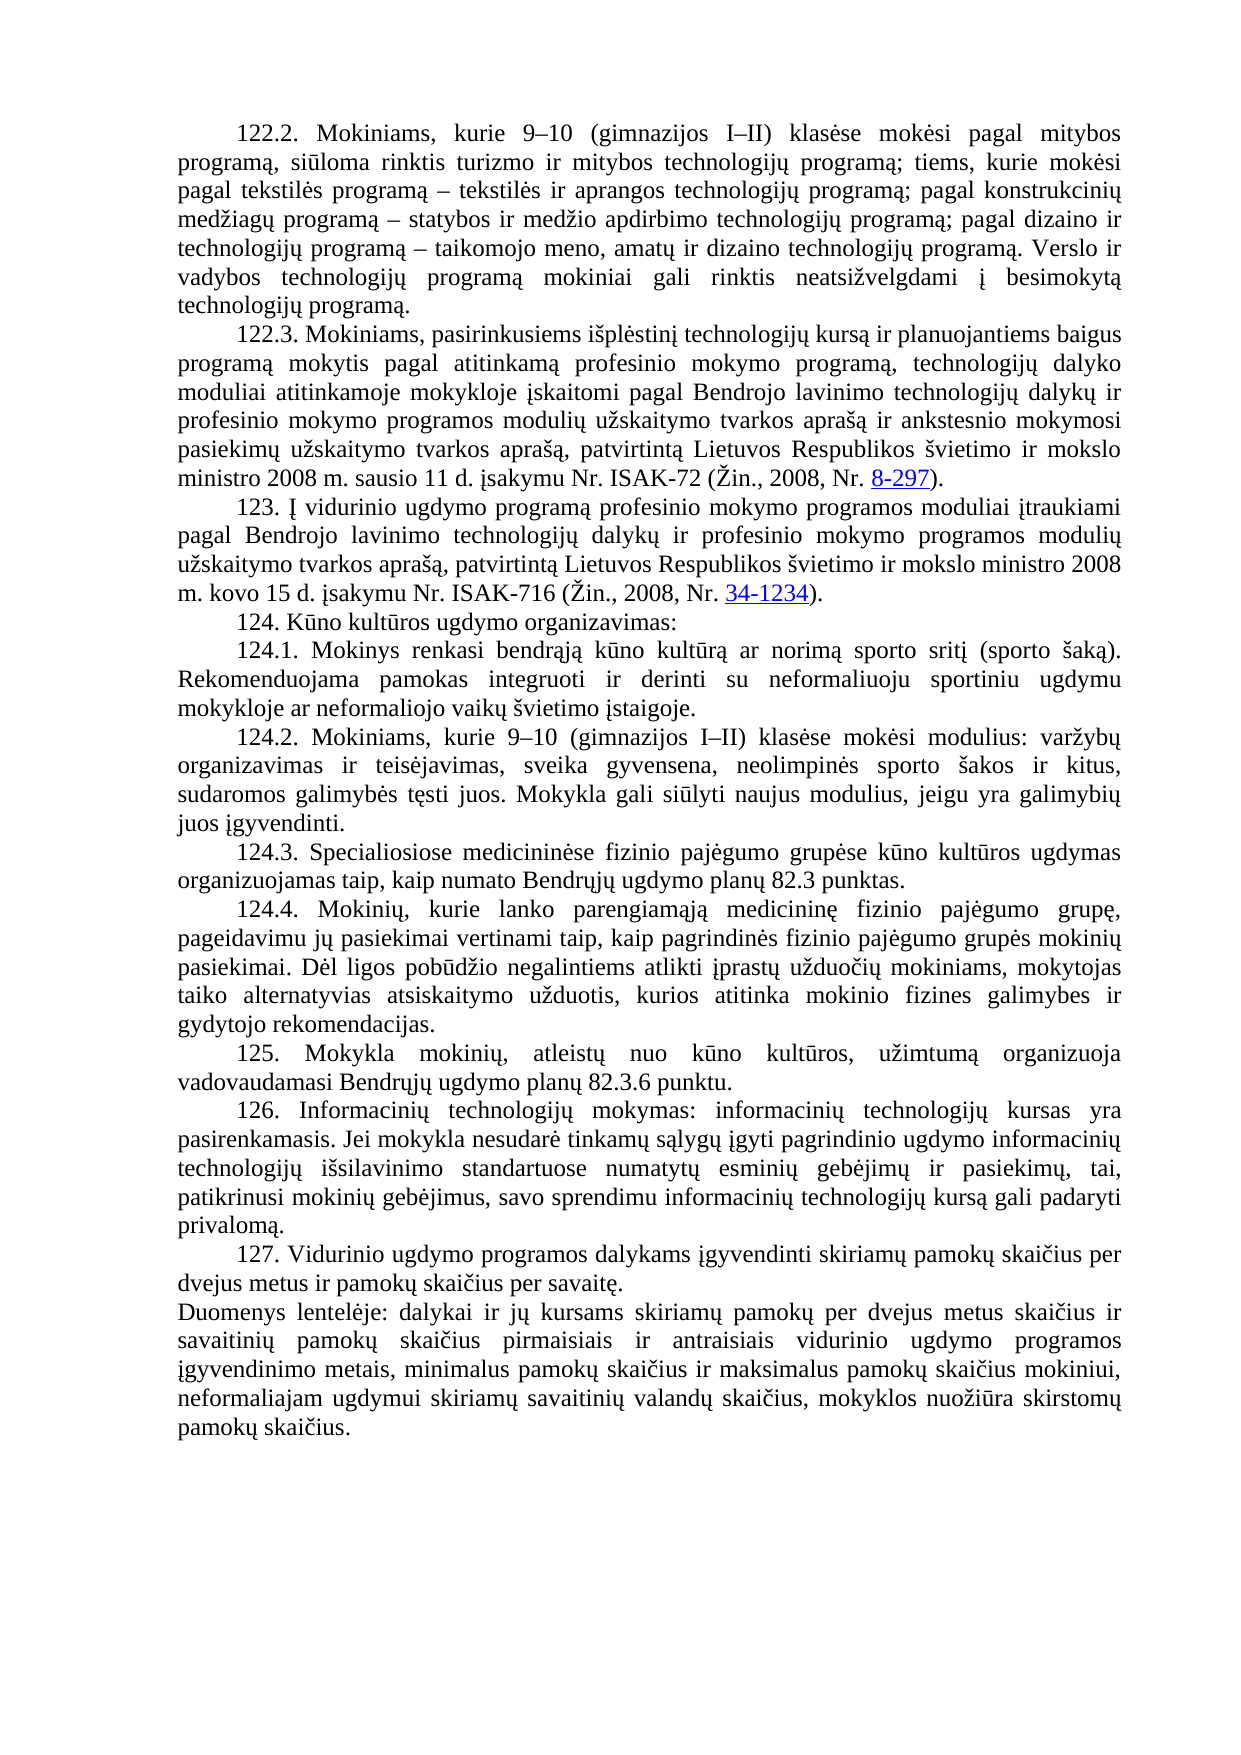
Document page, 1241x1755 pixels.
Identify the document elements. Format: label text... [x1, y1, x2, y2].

text 123. Į vidurinio ugdymo programą profesinio mokymo programos moduliai įtraukiami pagal Bendrojo lavinimo technologijų dalykų ir profesinio mokymo programos modulių užskaitymo tvarkos aprašą, patvirtintą Lietuvos Respublikos švietimo ir mokslo ministro 2008 m. kovo 15 d. įsakymu Nr. ISAK-716 (Žin., 2008, Nr. 34-1234). [177, 492, 1122, 607]
text 125. Mokykla mokinių, atleistų nuo kūno kultūros, užimtumą organizuoja vadovaudamasi Bendrųjų ugdymo planų 82.3.6 punktu. [177, 1038, 1122, 1096]
text 122.3. Mokiniams, pasirinkusiems išplėstinį technologijų kursą ir planuojantiems baigus programą mokytis pagal atitinkamą profesinio mokymo programą, technologijų dalyko moduliai atitinkamoje mokykloje įskaitomi pagal Bendrojo lavinimo technologijų dalykų ir profesinio mokymo programos modulių užskaitymo tvarkos aprašą ir ankstesnio mokymosi pasiekimų užskaitymo tvarkos aprašą, patvirtintą Lietuvos Respublikos švietimo ir mokslo ministro 2008 m. sausio 11 d. įsakymu Nr. ISAK-72 (Žin., 2008, Nr. 8-297). [177, 319, 1122, 492]
text 124. Kūno kultūros ugdymo organizavimas: [177, 607, 1122, 636]
text 126. Informacinių technologijų mokymas: informacinių technologijų kursas yra pasirenkamasis. Jei mokykla nesudarė tinkamų sąlygų įgyti pagrindinio ugdymo informacinių technologijų išsilavinimo standartuose numatytų esminių gebėjimų ir pasiekimų, tai, patikrinusi mokinių gebėjimus, savo sprendimu informacinių technologijų kursą gali padaryti privalomą. [177, 1096, 1122, 1239]
text 124.4. Mokinių, kurie lanko parengiamąją medicininę fizinio pajėgumo grupę, pageidavimu jų pasiekimai vertinami taip, kaip pagrindinės fizinio pajėgumo grupės mokinių pasiekimai. Dėl ligos pobūdžio negalintiems atlikti įprastų užduočių mokiniams, mokytojas taiko alternatyvias atsiskaitymo užduotis, kurios atitinka mokinio fizines galimybes ir gydytojo rekomendacijas. [177, 894, 1122, 1038]
text 124.3. Specialiosiose medicininėse fizinio pajėgumo grupėse kūno kultūros ugdymas organizuojamas taip, kaip numato Bendrųjų ugdymo planų 82.3 punktas. [177, 837, 1122, 894]
text 124.2. Mokiniams, kurie 9–10 (gimnazijos I–II) klasėse mokėsi modulius: varžybų organizavimas ir teisėjavimas, sveika gyvensena, neolimpinės sporto šakos ir kitus, sudaromos galimybės tęsti juos. Mokykla gali siūlyti naujus modulius, jeigu yra galimybių juos įgyvendinti. [177, 722, 1122, 837]
text 127. Vidurinio ugdymo programos dalykams įgyvendinti skiriamų pamokų skaičius per dvejus metus ir pamokų skaičius per savaitę. [177, 1239, 1122, 1297]
text Duomenys lentelėje: dalykai ir jų kursams skiriamų pamokų per dvejus metus skaičius ir savaitinių pamokų skaičius pirmaisiais ir antraisiais vidurinio ugdymo programos įgyvendinimo metais, minimalus pamokų skaičius ir maksimalus pamokų skaičius mokiniui, neformaliajam ugdymui skiriamų savaitinių valandų skaičius, mokyklos nuožiūra skirstomų pamokų skaičius. [177, 1297, 1122, 1441]
text 124.1. Mokinys renkasi bendrąją kūno kultūrą ar norimą sporto sritį (sporto šaką). Rekomenduojama pamokas integruoti ir derinti su neformaliuoju sportiniu ugdymu mokykloje ar neformaliojo vaikų švietimo įstaigoje. [177, 636, 1122, 722]
text 122.2. Mokiniams, kurie 9–10 (gimnazijos I–II) klasėse mokėsi pagal mitybos programą, siūloma rinktis turizmo ir mitybos technologijų programą; tiems, kurie mokėsi pagal tekstilės programą – tekstilės ir aprangos technologijų programą; pagal konstrukcinių medžiagų programą – statybos ir medžio apdirbimo technologijų programą; pagal dizaino ir technologijų programą – taikomojo meno, amatų ir dizaino technologijų programą. Verslo ir vadybos technologijų programą mokiniai gali rinktis neatsižvelgdami į besimokytą technologijų programą. [177, 118, 1122, 319]
